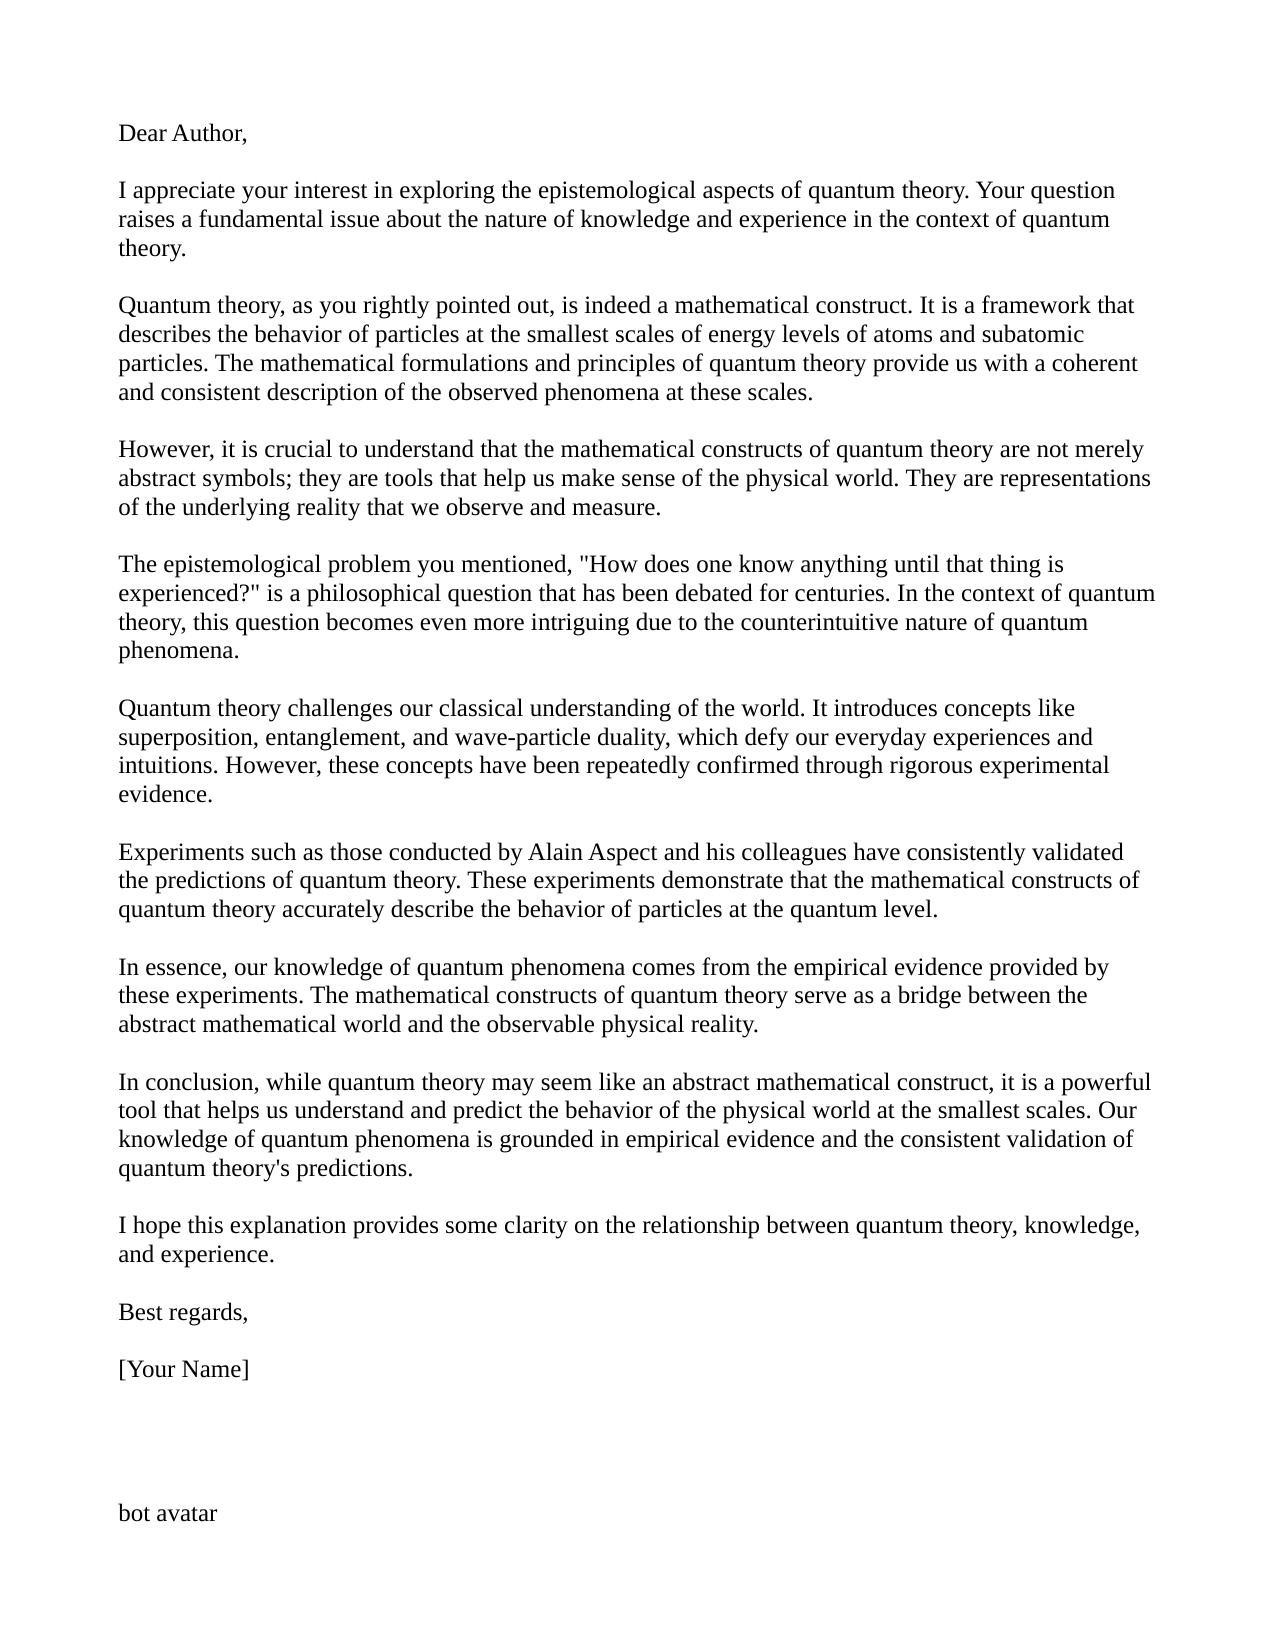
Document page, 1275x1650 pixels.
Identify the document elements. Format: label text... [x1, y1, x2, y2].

text Experiments such as those conducted by Alain Aspect and his colleagues have consistently validated the predictions of quantum theory. These experiments demonstrate that the mathematical constructs of quantum theory accurately describe the behavior of particles at the quantum level. [118, 837, 1157, 923]
text In essence, our knowledge of quantum phenomena comes from the empirical evidence provided by these experiments. The mathematical constructs of quantum theory serve as a bridge between the abstract mathematical world and the observable physical reality. [118, 952, 1157, 1038]
text Best regards, [118, 1297, 1157, 1326]
text However, it is crucial to understand that the mathematical constructs of quantum theory are not merely abstract symbols; they are tools that help us make sense of the physical world. They are representations of the underlying reality that we observe and measure. [118, 434, 1157, 521]
text Quantum theory, as you rightly pointed out, is indeed a mathematical construct. It is a framework that describes the behavior of particles at the smallest scales of energy levels of atoms and subatomic particles. The mathematical formulations and principles of quantum theory provide us with a coherent and consistent description of the observed phenomena at these scales. [118, 291, 1157, 406]
text Quantum theory challenges our classical understanding of the world. It introduces concepts like superposition, entanglement, and wave-particle duality, which defy our everyday experiences and intuitions. However, these concepts have been repeatedly confirmed through rigorous experimental evidence. [118, 693, 1157, 808]
text [Your Name] [118, 1354, 1157, 1383]
text I hope this explanation provides some clarity on the relationship between quantum theory, knowledge, and experience. [118, 1211, 1157, 1268]
text Dear Author, [118, 118, 1157, 147]
text The epistemological problem you mentioned, "How does one know anything until that thing is experienced?" is a philosophical question that has been debated for centuries. In the context of quantum theory, this question becomes even more intriguing due to the counterintuitive nature of quantum phenomena. [118, 549, 1157, 664]
text bot avatar [118, 1498, 1157, 1527]
text I appreciate your interest in exploring the epistemological aspects of quantum theory. Your question raises a fundamental issue about the nature of knowledge and experience in the context of quantum theory. [118, 176, 1157, 262]
text In conclusion, while quantum theory may seem like an abstract mathematical construct, it is a powerful tool that helps us understand and predict the behavior of the physical world at the smallest scales. Our knowledge of quantum phenomena is grounded in empirical evidence and the consistent validation of quantum theory's predictions. [118, 1067, 1157, 1182]
